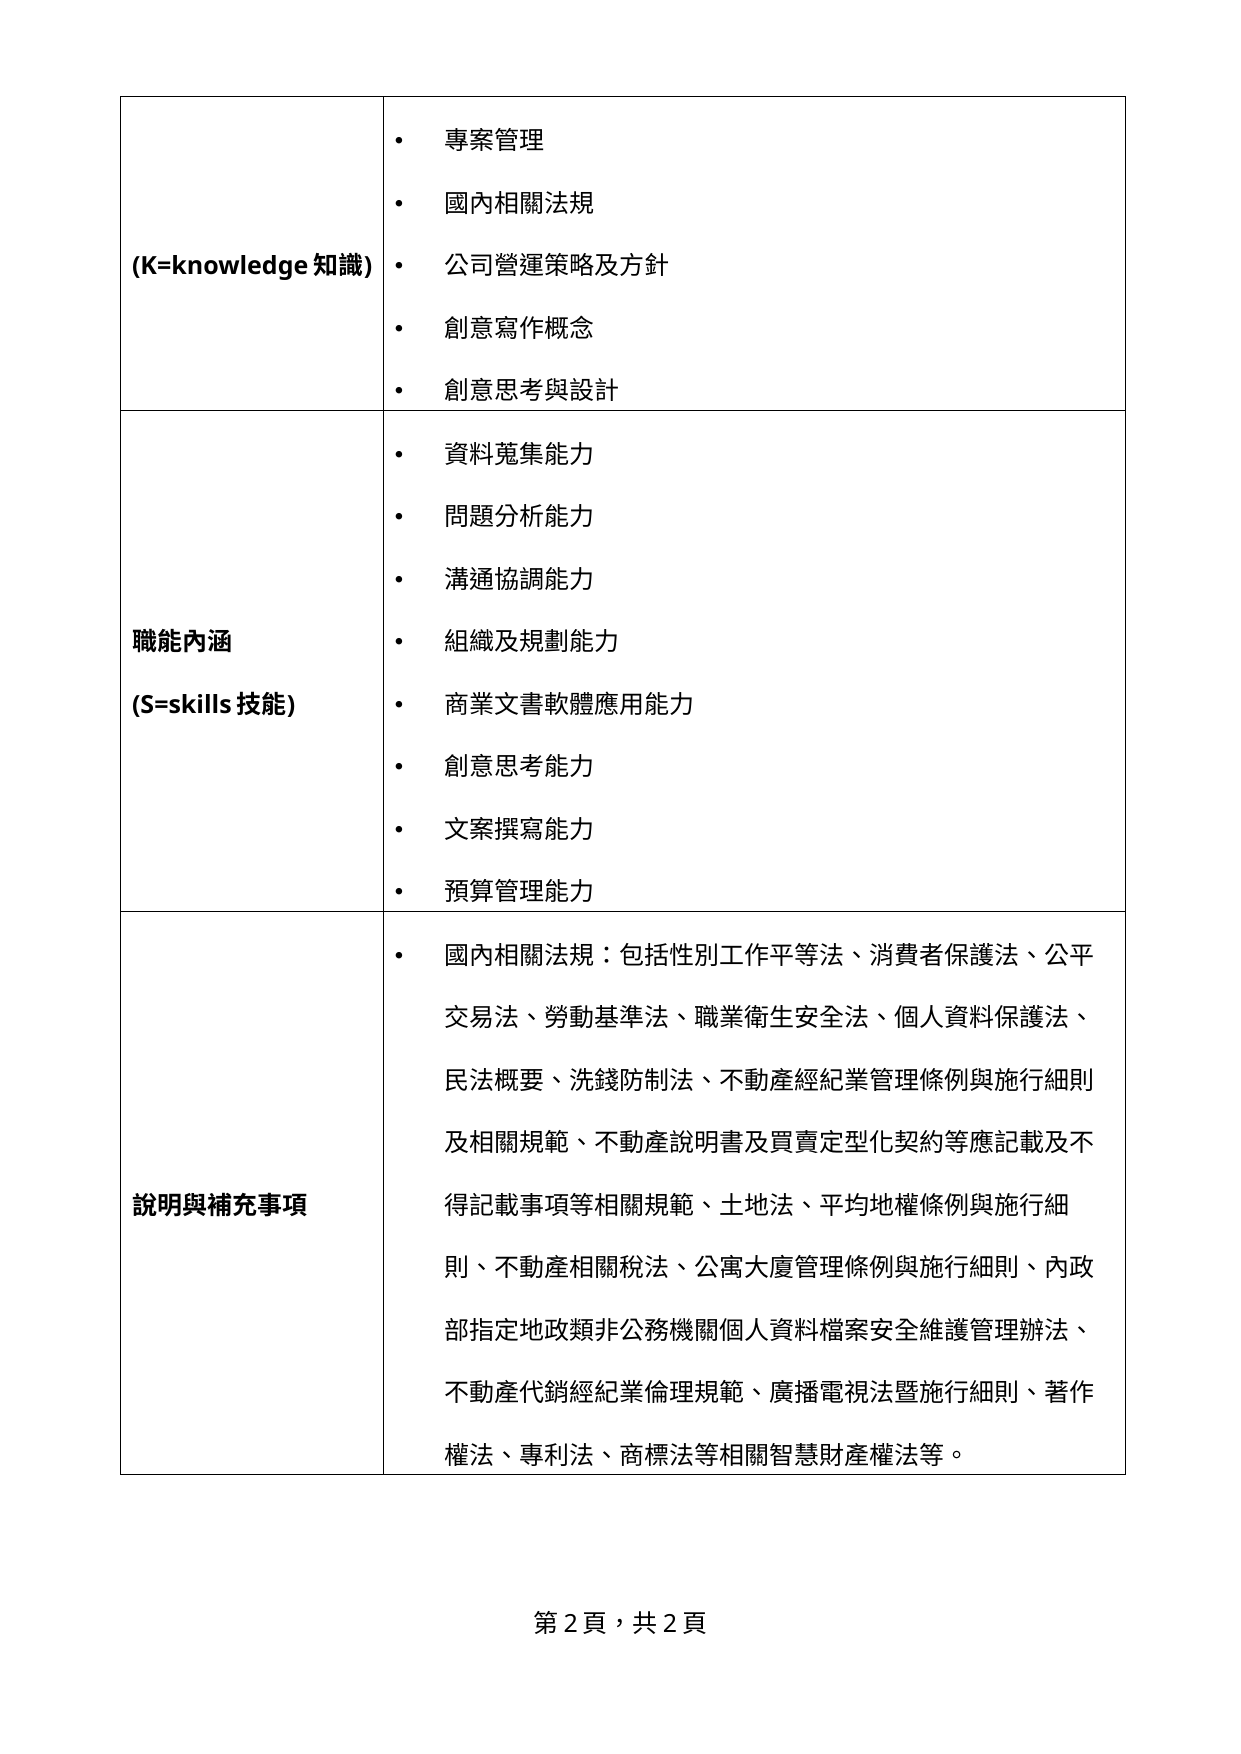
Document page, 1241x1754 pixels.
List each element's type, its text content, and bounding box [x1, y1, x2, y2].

table_cell 多媒體的偏好與趨勢 專案管理 國內相關法規 公司營運策略及方針 創意寫作概念 創意思考與設計 [384, 97, 1125, 410]
table_cell 資料蒐集能力 問題分析能力 溝通協調能力 組織及規劃能力 商業文書軟體應用能力 創意思考能力 文案撰寫能力 預算管理能力 [384, 411, 1125, 911]
table_cell (K=knowledge知識) [121, 97, 383, 410]
table_cell 國內相關法規：包括性別工作平等法、消費者保護法、公平交易法、勞動基準法、職業衛生安全法、個人資料保護法、民法概要、洗錢防制法、不動產經紀業管理條例與施行細則及相關規範、不動產說明書及買賣定型化契約等應記載及不得記載事項等相關規範、土地法、平均地權條例與施行細則、不動產相關稅法、公寓大廈管理條例與施行細則、內政部指定地政類非公務機關個人資料檔案安全維護管理辦法、不動產代銷經紀業倫理規範、廣播電視法暨施行細則、著作權法、專利法、商標法等相關智慧財產權法等。 [384, 912, 1125, 1474]
table_cell 職能內涵 (S=skills技能) [121, 411, 383, 911]
table_cell 說明與補充事項 [121, 912, 383, 1474]
